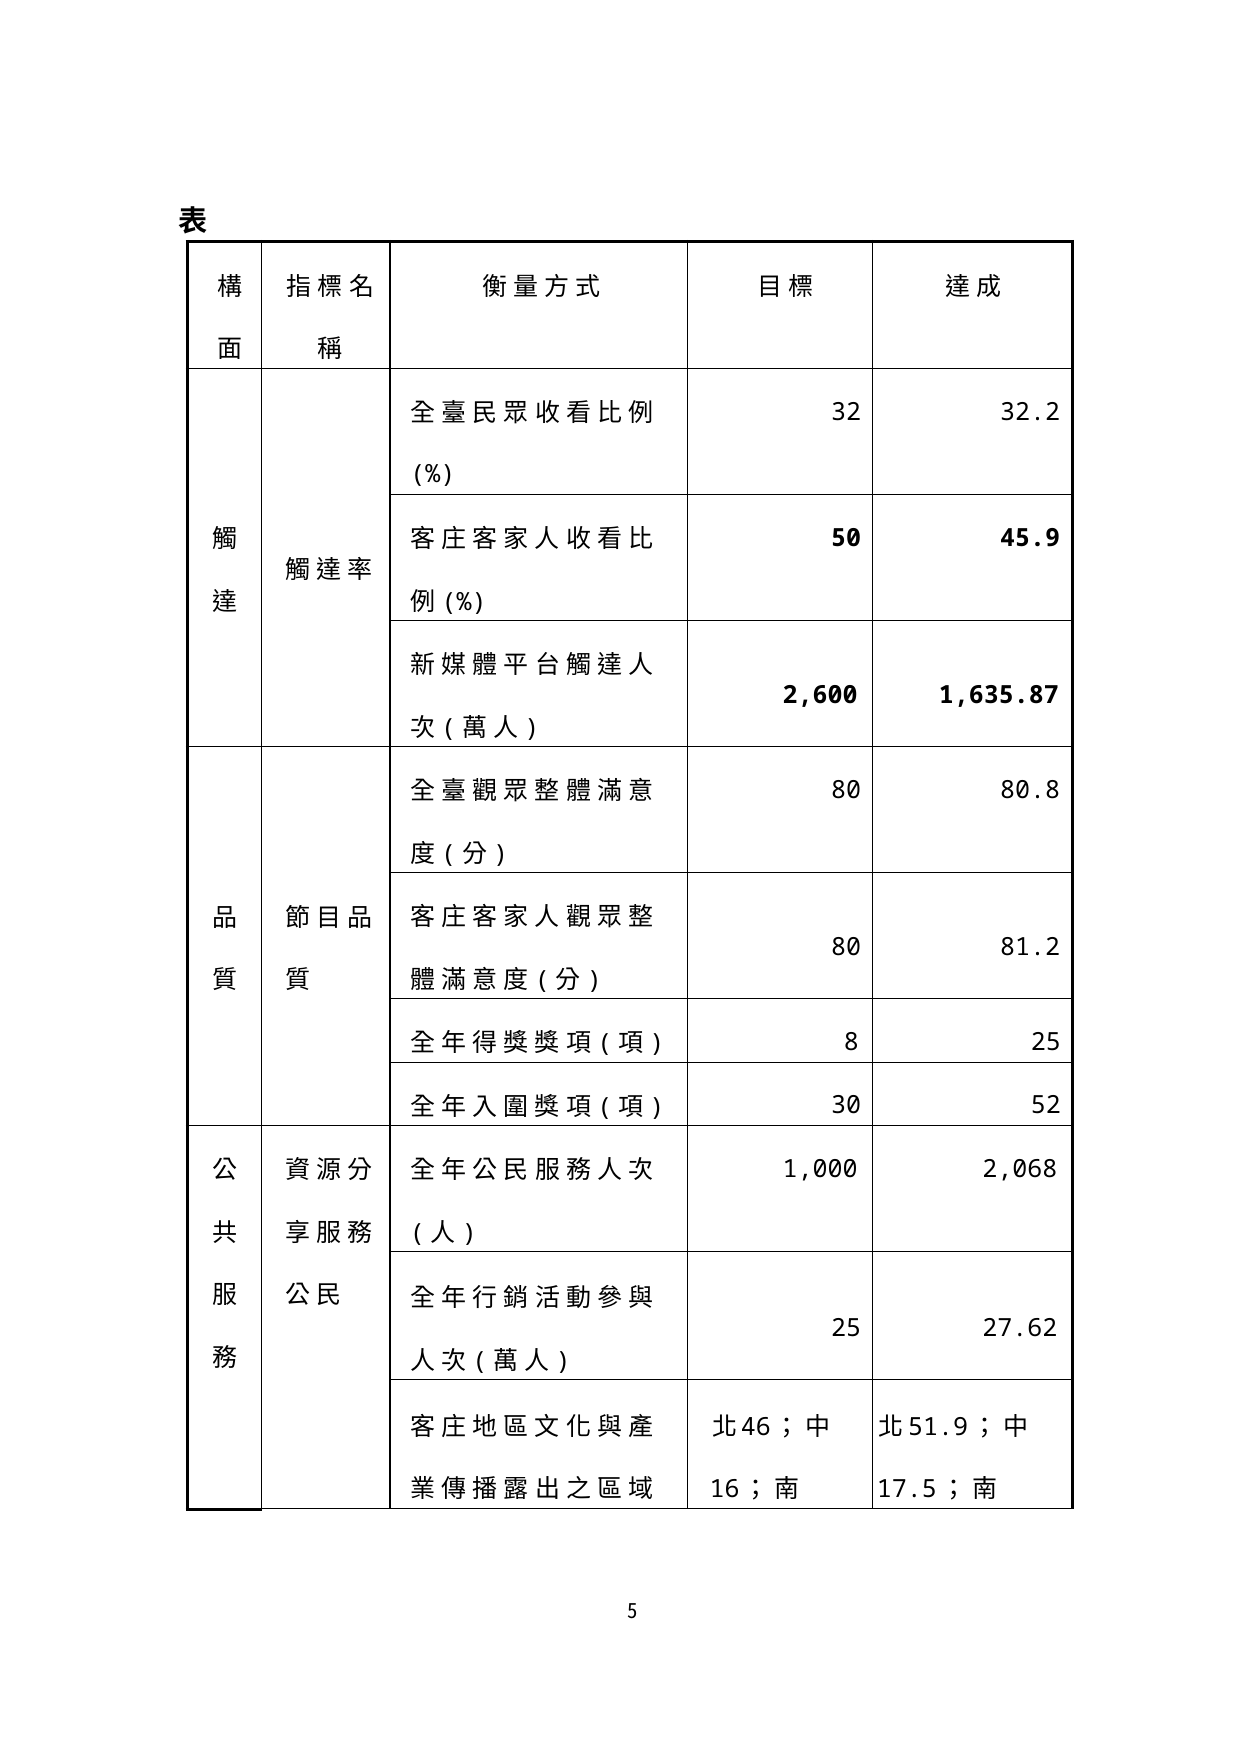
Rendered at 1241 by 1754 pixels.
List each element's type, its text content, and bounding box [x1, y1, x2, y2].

table_cell 27.62 [873, 1252, 1071, 1379]
table_cell 8 [688, 999, 872, 1062]
table_header 衡量方式 [391, 243, 687, 368]
text 表 [177, 177, 1063, 240]
table_cell 25 [873, 999, 1071, 1062]
table_cell 全年行銷活動參與人次(萬人) [391, 1252, 687, 1379]
table_cell 50 [688, 495, 872, 620]
table_cell 25 [688, 1252, 872, 1379]
table_cell 1,635.87 [873, 621, 1071, 746]
table_cell 觸達率 [262, 369, 389, 746]
table_cell 節目品質 [262, 747, 389, 1125]
table_cell 全臺觀眾整體滿意度(分) [391, 747, 687, 872]
table_cell 80 [688, 873, 872, 998]
table_cell 公共服務 [189, 1126, 261, 1507]
table_cell 52 [873, 1063, 1071, 1125]
table_header 達成 [873, 243, 1071, 368]
table_cell 1,000 [688, 1126, 872, 1251]
table_cell 2,068 [873, 1126, 1071, 1251]
table_cell 客庄地區文化與產業傳播露出之區域 [391, 1380, 687, 1507]
table_cell 北46；中16；南 [688, 1380, 872, 1507]
table_cell 80 [688, 747, 872, 872]
table_cell 2,600 [688, 621, 872, 746]
table_cell 全臺民眾收看比例(%) [391, 369, 687, 494]
table_cell 品質 [189, 747, 261, 1125]
table_cell 資源分享服務公民 [262, 1126, 389, 1507]
table_cell 全年得獎獎項(項) [391, 999, 687, 1062]
table_header 構面 [189, 243, 261, 368]
table_cell 新媒體平台觸達人次(萬人) [391, 621, 687, 746]
table_cell 32.2 [873, 369, 1071, 494]
table_cell 客庄客家人收看比例(%) [391, 495, 687, 620]
table_cell 觸達 [189, 369, 261, 746]
table_cell 全年公民服務人次(人) [391, 1126, 687, 1251]
table_cell 客庄客家人觀眾整體滿意度(分) [391, 873, 687, 998]
table_cell 80.8 [873, 747, 1071, 872]
table_cell 81.2 [873, 873, 1071, 998]
table_header 指標名稱 [262, 243, 389, 368]
table_cell 全年入圍獎項(項) [391, 1063, 687, 1125]
table_cell 32 [688, 369, 872, 494]
table_cell 北51.9；中17.5；南 [873, 1380, 1071, 1507]
table_cell 45.9 [873, 495, 1071, 620]
table_header 目標 [688, 243, 872, 368]
table_cell 30 [688, 1063, 872, 1125]
